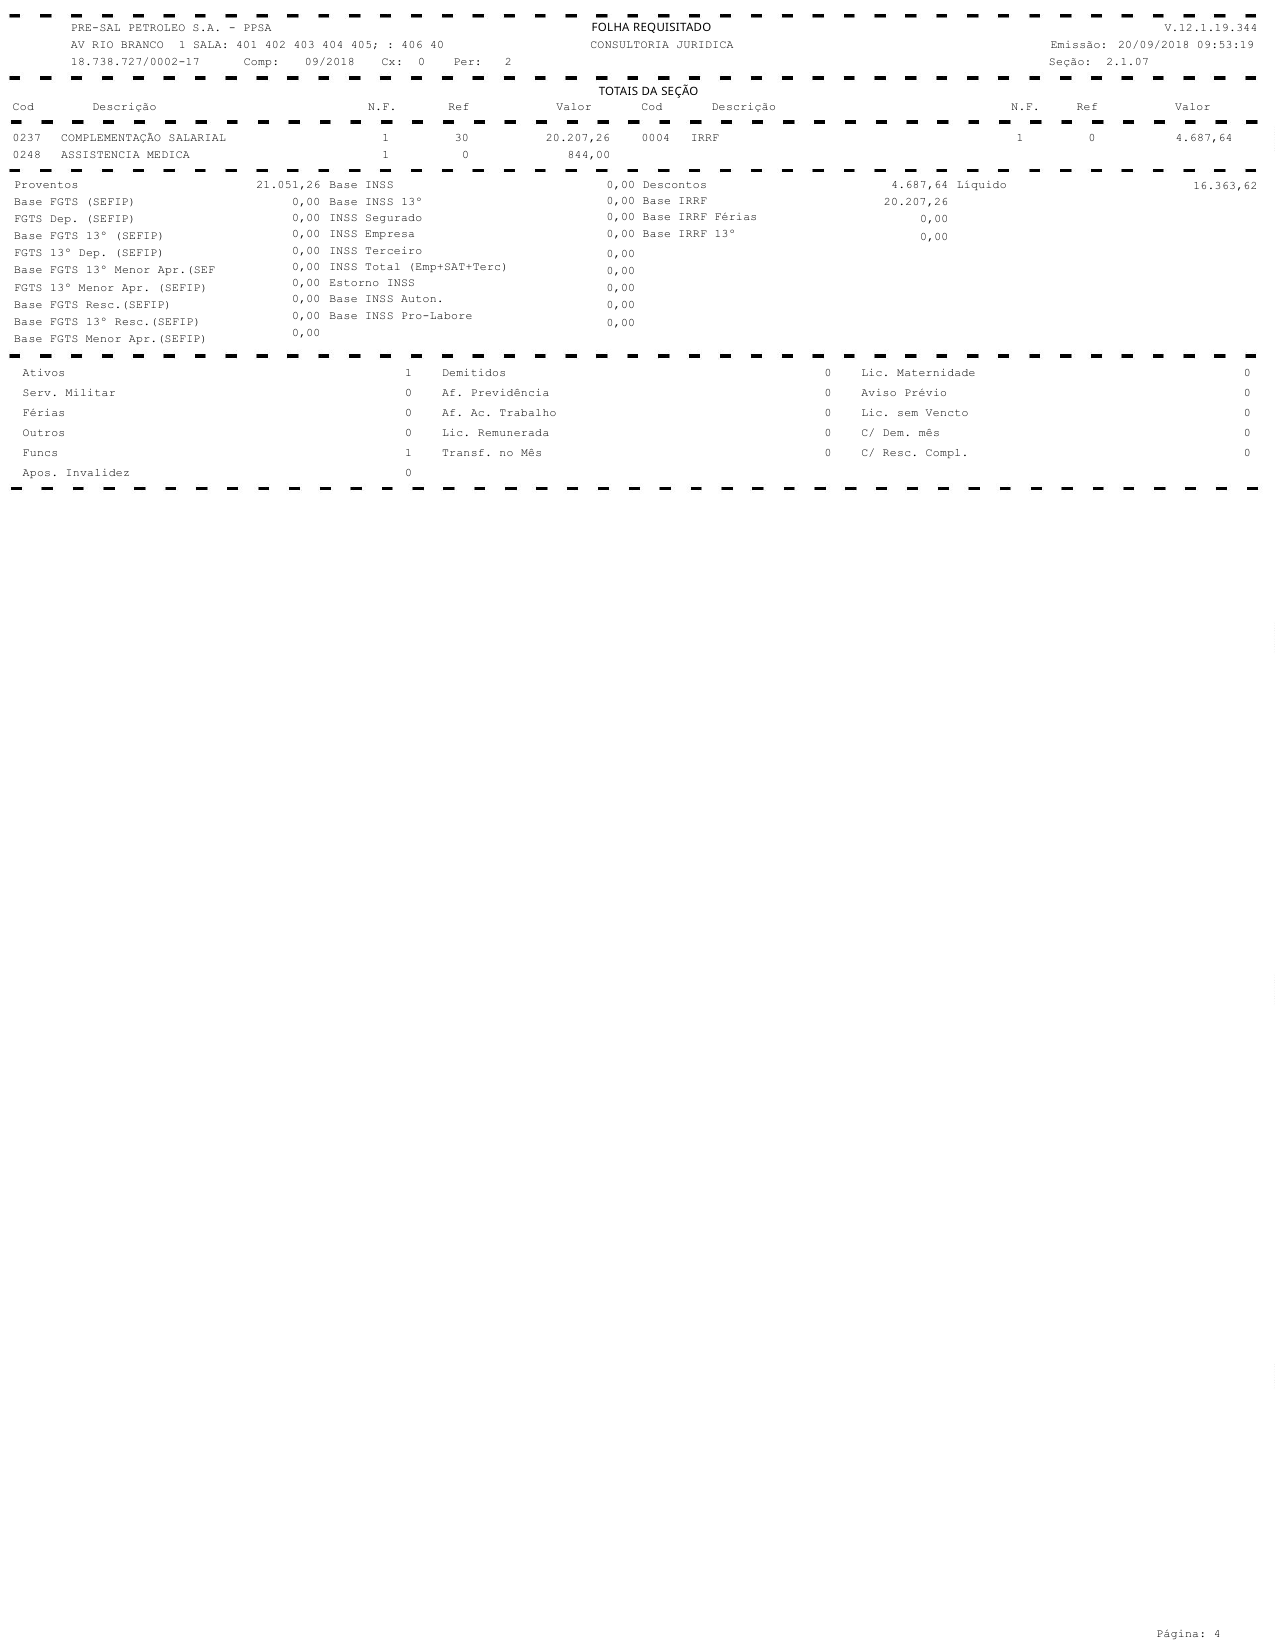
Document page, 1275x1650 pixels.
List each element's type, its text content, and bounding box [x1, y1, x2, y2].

text Cod [12, 99, 51, 113]
text 0 [824, 386, 849, 399]
text 0,00 INSS Segurado [292, 211, 534, 224]
text 16.363,62 [1193, 178, 1275, 192]
text FOLHA REQUISITADO [591, 21, 732, 34]
text Valor [1175, 99, 1228, 113]
text Af. Previdência [442, 386, 574, 399]
text Base FGTS Resc.(SEFIP) [14, 297, 240, 311]
text Demitidos [442, 366, 524, 379]
text Base FGTS 13º Menor Apr.(SEF [14, 263, 240, 277]
text Valor [556, 99, 609, 113]
text CONSULTORIA JURIDICA [590, 38, 756, 51]
text 0 [405, 466, 429, 479]
text Emissão: [1050, 38, 1118, 51]
text 4.687,64 [1175, 130, 1250, 144]
text 0 [12, 147, 37, 161]
text 0,00 Estorno INSS [292, 276, 534, 289]
text 0 [418, 55, 442, 68]
text 0 [824, 366, 849, 379]
text Ref [1076, 99, 1115, 113]
text 844,00 [567, 147, 627, 161]
text C/ Dem. mês [861, 426, 986, 439]
text 0 [824, 426, 849, 439]
text 1 [382, 130, 406, 144]
text 4.687,64 Líquido [891, 177, 1025, 191]
text Férias [22, 406, 133, 419]
text 0 [405, 406, 429, 419]
text 0,00 Base IRRF Férias [606, 210, 780, 223]
text 20.207,26 [884, 194, 1025, 208]
text 0,00 [606, 247, 652, 260]
text Ativos [22, 366, 83, 379]
text Outros [22, 426, 83, 439]
text Per: [453, 55, 499, 68]
text 20.207,26 [546, 130, 627, 144]
text Base FGTS (SEFIP) [14, 194, 154, 208]
text Aviso Prévio [861, 386, 993, 399]
text Comp: [243, 55, 297, 68]
text 8.738.727/0002-17 [78, 55, 218, 68]
text ASSISTENCIA MEDICA [61, 147, 251, 161]
text Lic. sem Vencto [861, 406, 986, 419]
text 0004 [641, 130, 687, 144]
text V.12.1.19.344 [1164, 21, 1275, 34]
text 0 [1244, 386, 1268, 399]
text 0,00 INSS Empresa [292, 227, 534, 241]
text Apos. Invalidez [22, 466, 147, 479]
text 1 [405, 366, 429, 379]
text 0,00 Descontos [606, 177, 780, 191]
text Página: 4 [1156, 1626, 1237, 1640]
text 1 [71, 55, 78, 68]
text Lic. Maternidade [861, 366, 993, 379]
text Funcs [22, 446, 76, 459]
text FGTS 13º Dep. (SEFIP) [14, 246, 240, 259]
text 0,00 [920, 212, 1025, 225]
text Base FGTS 13º (SEFIP) [14, 229, 240, 242]
text 0,00 Base IRRF 13º [606, 226, 780, 240]
text FGTS 13º Menor Apr. (SEFIP) [14, 280, 240, 294]
text AV RIO BRANCO 1 SALA: 401 402 403 404 405; : 406 40 [71, 38, 469, 51]
text 0,00 Base INSS Pro-Labore [292, 308, 534, 322]
text 0,00 [606, 264, 652, 277]
text Transf. no Mês [442, 446, 574, 459]
text Seção: 2.1.07 [1049, 55, 1166, 68]
text 1 [405, 446, 429, 459]
text 1 [382, 147, 406, 161]
text 0,00 [606, 281, 652, 294]
text Serv. Militar [22, 386, 133, 399]
text 0 [824, 406, 849, 419]
text Descrição [711, 99, 793, 113]
text Base FGTS Menor Apr.(SEFIP) [14, 331, 240, 345]
text IRRF [691, 130, 736, 144]
text 237 [19, 130, 58, 144]
text 0 [462, 147, 486, 161]
text Lic. Remunerada [442, 426, 574, 439]
text 0,00 [292, 325, 534, 339]
text 09/2018 [304, 55, 372, 68]
text 0 [12, 130, 19, 144]
text 0 [1244, 426, 1268, 439]
text 20/09/2018 09:53:19 [1118, 38, 1275, 51]
text C/ Resc. Compl. [861, 446, 986, 459]
text FGTS Dep. (SEFIP) [14, 212, 154, 225]
text 30 [454, 130, 486, 144]
text 0,00 INSS Total (Emp+SAT+Terc) [292, 259, 534, 273]
text Cx: [381, 55, 418, 68]
text 0,00 [606, 298, 652, 312]
text 21.051,26 Base INSS [256, 177, 414, 191]
text 0,00 [920, 230, 966, 243]
text Af. Ac. Trabalho [442, 406, 574, 419]
text 0,00 [606, 315, 652, 329]
text COMPLEMENTAÇÃO SALARIAL [61, 130, 251, 144]
text Base FGTS 13º Resc.(SEFIP) [14, 314, 240, 328]
text 0 [1088, 130, 1115, 144]
text N.F. [368, 99, 414, 113]
text 2 [504, 55, 529, 68]
text 0 [1244, 406, 1268, 419]
text Descrição [92, 99, 174, 113]
text 0,00 Base IRRF [606, 194, 780, 207]
text 248 [37, 147, 58, 161]
text Cod [641, 99, 680, 113]
text 0 [1244, 446, 1268, 459]
text 0,00 Base INSS 13º [292, 194, 534, 208]
text 0,00 INSS Terceiro [292, 243, 534, 257]
picture [0, 0, 1275, 1650]
text Proventos [14, 177, 96, 191]
text 0 [405, 386, 429, 399]
text N.F. [1011, 99, 1057, 113]
text Ref [448, 99, 499, 113]
text 0,00 Base INSS Auton. [292, 292, 534, 306]
text PRE-SAL PETROLEO S.A. - PPSA [71, 21, 297, 34]
text 0 [405, 426, 429, 439]
text 0 [824, 446, 849, 459]
text 1 [1016, 130, 1057, 144]
text TOTAIS DA SEÇÃO [598, 84, 723, 98]
text 0 [1244, 366, 1268, 379]
